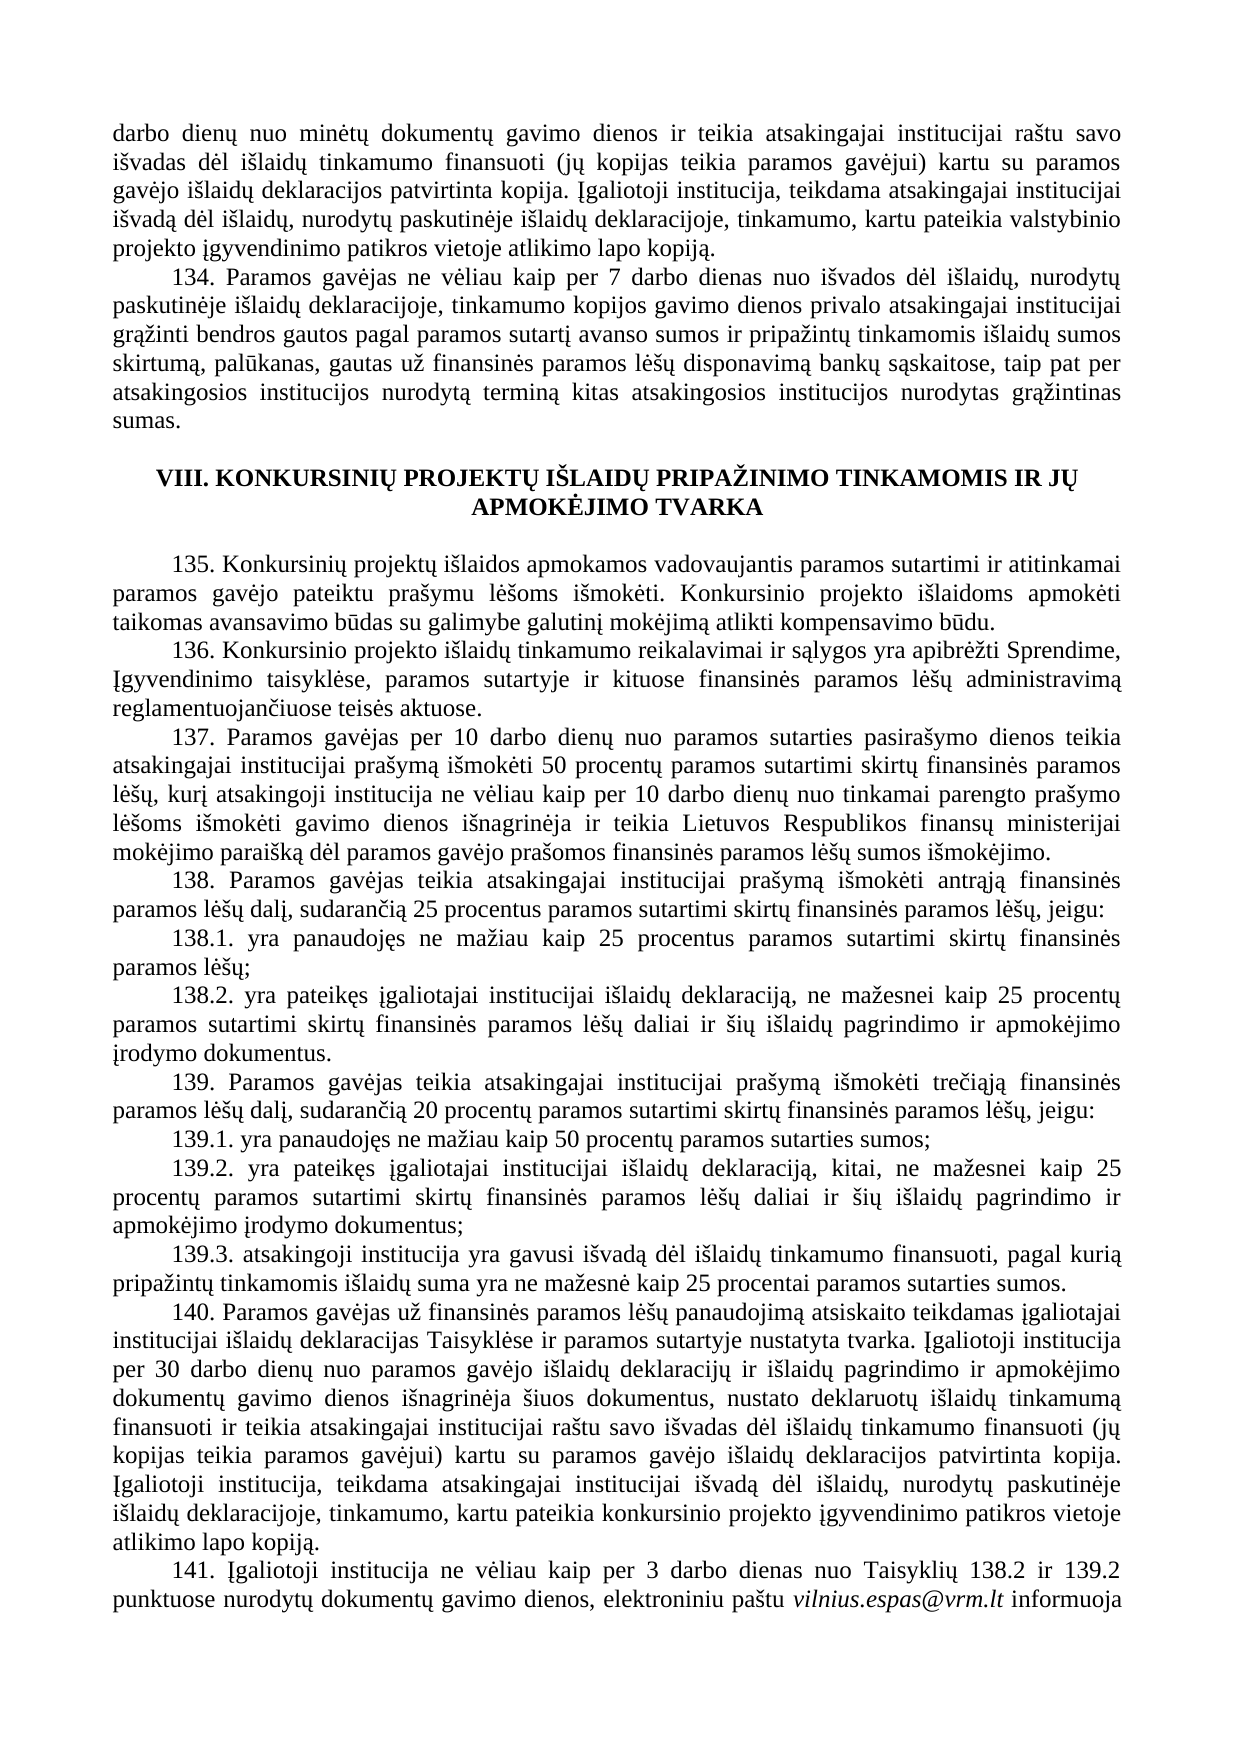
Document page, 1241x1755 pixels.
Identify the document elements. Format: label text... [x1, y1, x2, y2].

text 135. Konkursinių projektų išlaidos apmokamos vadovaujantis paramos sutartimi ir atitinkamai paramos gavėjo pateiktu prašymu lėšoms išmokėti. Konkursinio projekto išlaidoms apmokėti taikomas avansavimo būdas su galimybe galutinį mokėjimą atlikti kompensavimo būdu. [112, 549, 1122, 636]
text 134. Paramos gavėjas ne vėliau kaip per 7 darbo dienas nuo išvados dėl išlaidų, nurodytų paskutinėje išlaidų deklaracijoje, tinkamumo kopijos gavimo dienos privalo atsakingajai institucijai grąžinti bendros gautos pagal paramos sutartį avanso sumos ir pripažintų tinkamomis išlaidų sumos skirtumą, palūkanas, gautas už finansinės paramos lėšų disponavimą bankų sąskaitose, taip pat per atsakingosios institucijos nurodytą terminą kitas atsakingosios institucijos nurodytas grąžintinas sumas. [112, 262, 1122, 434]
text 138.1. yra panaudojęs ne mažiau kaip 25 procentus paramos sutartimi skirtų finansinės paramos lėšų; [112, 923, 1122, 981]
text VIII. KONKURSINIŲ PROJEKTŲ IŠLAIDŲ PRIPAŽINIMO TINKAMOMIS IR JŲ APMOKĖJIMO TVARKA [112, 463, 1122, 521]
text darbo dienų nuo minėtų dokumentų gavimo dienos ir teikia atsakingajai institucijai raštu savo išvadas dėl išlaidų tinkamumo finansuoti (jų kopijas teikia paramos gavėjui) kartu su paramos gavėjo išlaidų deklaracijos patvirtinta kopija. Įgaliotoji institucija, teikdama atsakingajai institucijai išvadą dėl išlaidų, nurodytų paskutinėje išlaidų deklaracijoje, tinkamumo, kartu pateikia valstybinio projekto įgyvendinimo patikros vietoje atlikimo lapo kopiją. [112, 118, 1122, 262]
text 139.3. atsakingoji institucija yra gavusi išvadą dėl išlaidų tinkamumo finansuoti, pagal kurią pripažintų tinkamomis išlaidų suma yra ne mažesnė kaip 25 procentai paramos sutarties sumos. [112, 1239, 1122, 1297]
text 141. Įgaliotoji institucija ne vėliau kaip per 3 darbo dienas nuo Taisyklių 138.2 ir 139.2 punktuose nurodytų dokumentų gavimo dienos, elektroniniu paštu vilnius.espas@vrm.lt informuoja [112, 1556, 1122, 1613]
text 139.1. yra panaudojęs ne mažiau kaip 50 procentų paramos sutarties sumos; [112, 1124, 1122, 1153]
text 136. Konkursinio projekto išlaidų tinkamumo reikalavimai ir sąlygos yra apibrėžti Sprendime, Įgyvendinimo taisyklėse, paramos sutartyje ir kituose finansinės paramos lėšų administravimą reglamentuojančiuose teisės aktuose. [112, 636, 1122, 722]
text 138.2. yra pateikęs įgaliotajai institucijai išlaidų deklaraciją, ne mažesnei kaip 25 procentų paramos sutartimi skirtų finansinės paramos lėšų daliai ir šių išlaidų pagrindimo ir apmokėjimo įrodymo dokumentus. [112, 981, 1122, 1067]
text 139. Paramos gavėjas teikia atsakingajai institucijai prašymą išmokėti trečiąją finansinės paramos lėšų dalį, sudarančią 20 procentų paramos sutartimi skirtų finansinės paramos lėšų, jeigu: [112, 1067, 1122, 1124]
text 138. Paramos gavėjas teikia atsakingajai institucijai prašymą išmokėti antrąją finansinės paramos lėšų dalį, sudarančią 25 procentus paramos sutartimi skirtų finansinės paramos lėšų, jeigu: [112, 866, 1122, 923]
text 137. Paramos gavėjas per 10 darbo dienų nuo paramos sutarties pasirašymo dienos teikia atsakingajai institucijai prašymą išmokėti 50 procentų paramos sutartimi skirtų finansinės paramos lėšų, kurį atsakingoji institucija ne vėliau kaip per 10 darbo dienų nuo tinkamai parengto prašymo lėšoms išmokėti gavimo dienos išnagrinėja ir teikia Lietuvos Respublikos finansų ministerijai mokėjimo paraišką dėl paramos gavėjo prašomos finansinės paramos lėšų sumos išmokėjimo. [112, 722, 1122, 866]
text 139.2. yra pateikęs įgaliotajai institucijai išlaidų deklaraciją, kitai, ne mažesnei kaip 25 procentų paramos sutartimi skirtų finansinės paramos lėšų daliai ir šių išlaidų pagrindimo ir apmokėjimo įrodymo dokumentus; [112, 1153, 1122, 1239]
text 140. Paramos gavėjas už finansinės paramos lėšų panaudojimą atsiskaito teikdamas įgaliotajai institucijai išlaidų deklaracijas Taisyklėse ir paramos sutartyje nustatyta tvarka. Įgaliotoji institucija per 30 darbo dienų nuo paramos gavėjo išlaidų deklaracijų ir išlaidų pagrindimo ir apmokėjimo dokumentų gavimo dienos išnagrinėja šiuos dokumentus, nustato deklaruotų išlaidų tinkamumą finansuoti ir teikia atsakingajai institucijai raštu savo išvadas dėl išlaidų tinkamumo finansuoti (jų kopijas teikia paramos gavėjui) kartu su paramos gavėjo išlaidų deklaracijos patvirtinta kopija. Įgaliotoji institucija, teikdama atsakingajai institucijai išvadą dėl išlaidų, nurodytų paskutinėje išlaidų deklaracijoje, tinkamumo, kartu pateikia konkursinio projekto įgyvendinimo patikros vietoje atlikimo lapo kopiją. [112, 1297, 1122, 1556]
